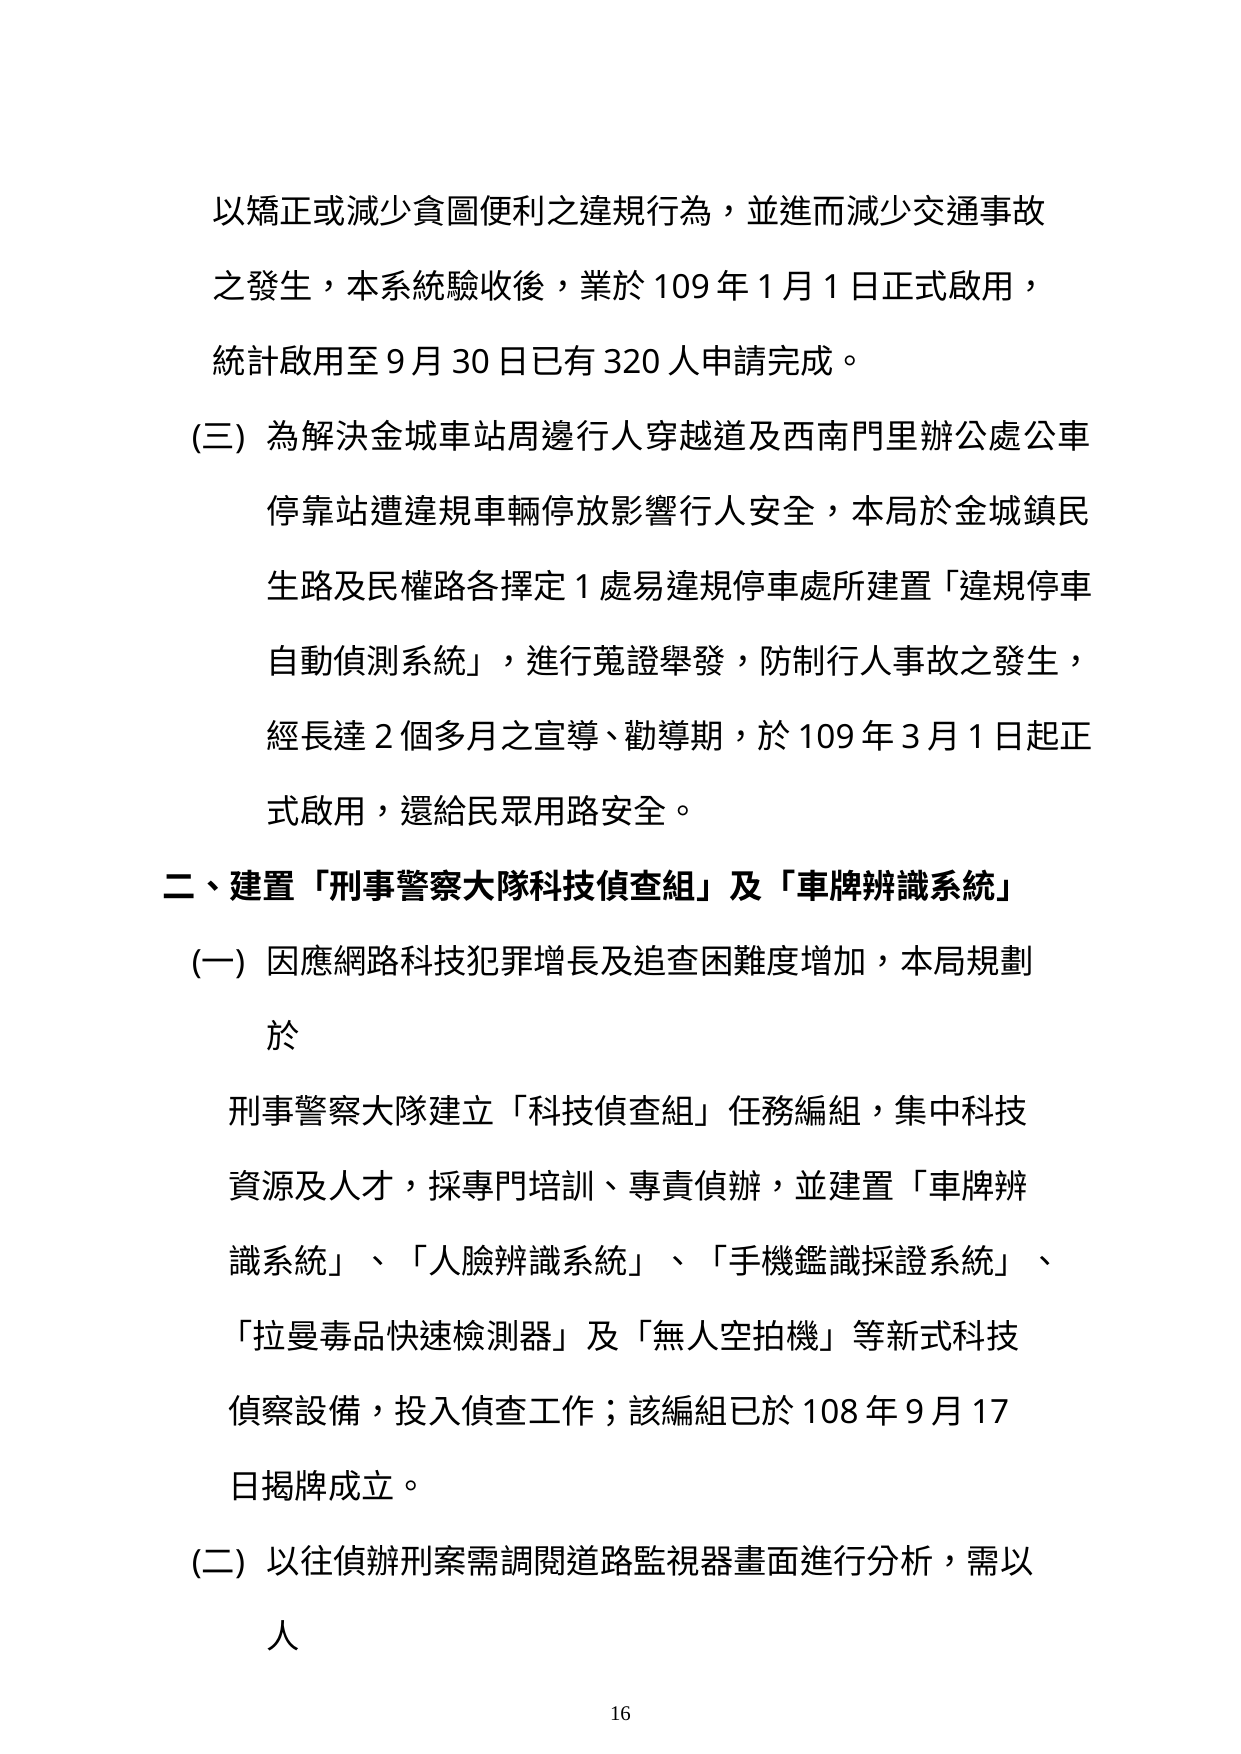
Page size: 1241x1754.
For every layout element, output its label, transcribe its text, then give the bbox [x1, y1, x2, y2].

text 日揭牌成立。 [184, 1446, 1063, 1521]
text 之發生，本系統驗收後，業於109年1月1日正式啟用， [169, 246, 1092, 321]
list 為解決金城車站周邊行人穿越道及西南門里辦公處公車停靠站遭違規車輛停放影響行人安全，本局於金城鎮民生路及民權路各擇定1處易違規停車處所建置「違規停車自動偵測系統」，進行蒐證舉發，防制行人事故之發生，經長達 2個多月之宣導、勸導期，於109年3月1日起正式啟用，還給民眾用路安全。 [192, 396, 1092, 846]
text 刑事警察大隊建立「科技偵查組」任務編組，集中科技 [184, 1071, 1063, 1146]
text 「拉曼毒品快速檢測器」及「無人空拍機」等新式科技 [184, 1296, 1063, 1371]
list 因應網路科技犯罪增長及追查困難度增加，本局規劃於 [192, 921, 1063, 1071]
text 偵察設備，投入偵查工作；該編組已於108年9月17 [184, 1371, 1063, 1446]
list 以往偵辦刑案需調閱道路監視器畫面進行分析，需以人 [192, 1521, 1063, 1671]
text 資源及人才，採專門培訓、專責偵辦，並建置「車牌辨 [184, 1146, 1063, 1221]
text 統計啟用至9月30日已有320人申請完成。 [169, 321, 1092, 396]
text 識系統」、「人臉辨識系統」、「手機鑑識採證系統」、 [184, 1221, 1063, 1296]
text 二、建置「刑事警察大隊科技偵查組」及「車牌辨識系統」 [162, 846, 1092, 921]
text 以矯正或減少貪圖便利之違規行為，並進而減少交通事故 [169, 171, 1092, 246]
